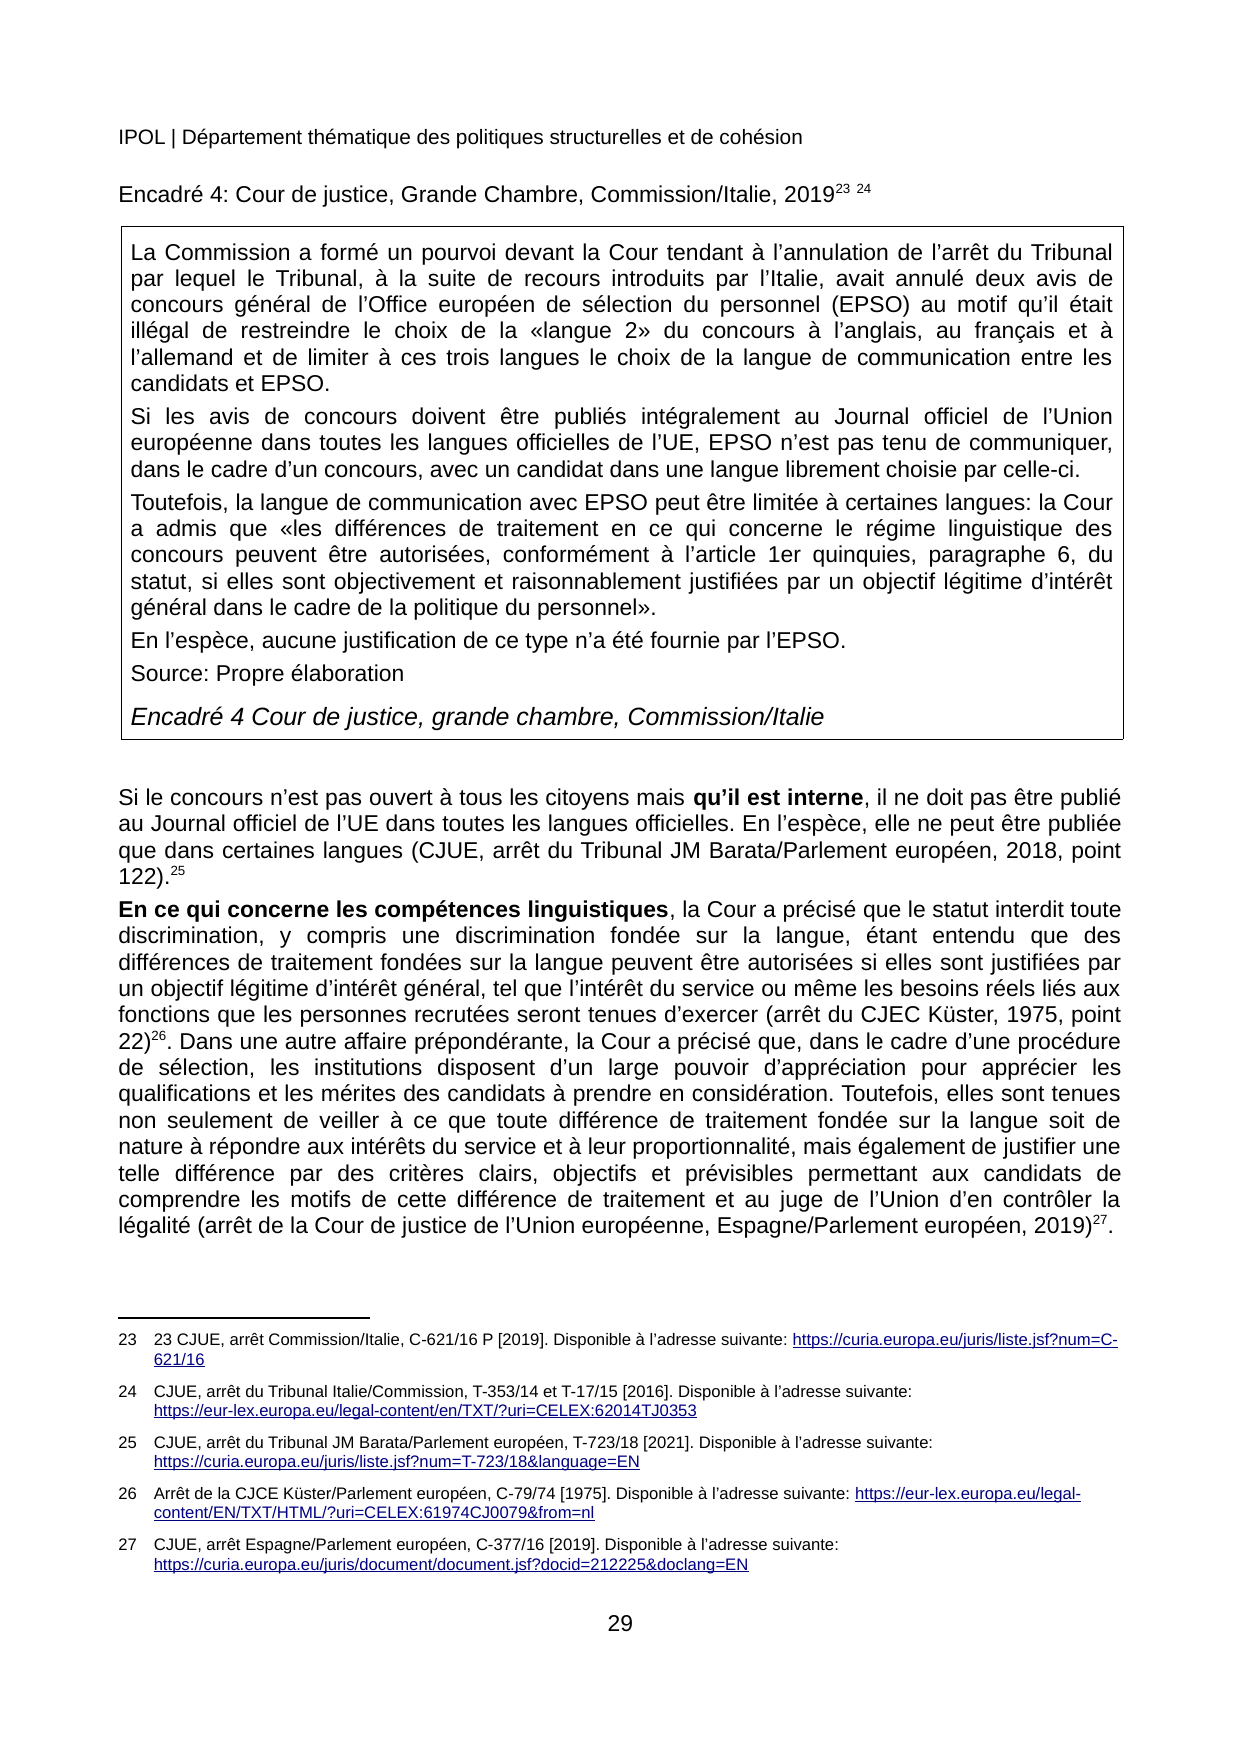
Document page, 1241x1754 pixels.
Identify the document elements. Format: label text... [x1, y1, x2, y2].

text En ce qui concerne les compétences linguistiques, la Cour a précisé que le statut interdit toute discrimination, y compris une discrimination fondée sur la langue, étant entendu que des différences de traitement fondées sur la langue peuvent être autorisées si elles sont justifiées par un objectif légitime d’intérêt général, tel que l’intérêt du service ou même les besoins réels liés aux fonctions que les personnes recrutées seront tenues d’exercer (arrêt du CJEC Küster, 1975, point 22). Dans une autre affaire prépondérante, la Cour a précisé que, dans le cadre d’une procédure de sélection, les institutions disposent d’un large pouvoir d’appréciation pour apprécier les qualifications et les mérites des candidats à prendre en considération. Toutefois, elles sont tenues non seulement de veiller à ce que toute différence de traitement fondée sur la langue soit de nature à répondre aux intérêts du service et à leur proportionnalité, mais également de justifier une telle différence par des critères clairs, objectifs et prévisibles permettant aux candidats de comprendre les motifs de cette différence de traitement et au juge de l’Union d’en contrôler la légalité (arrêt de la Cour de justice de l’Union européenne, Espagne/Parlement européen, 2019). [118, 896, 1122, 1238]
text CJUE, arrêt du Tribunal Italie/Commission, T-353/14 et T-17/15 [2016]. Disponible à l’adresse suivante: https://eur-lex.europa.eu/legal-content/en/TXT/?uri=CELEX:62014TJ0353 [118, 1381, 1122, 1420]
text 23 CJUE, arrêt Commission/Italie, C-621/16 P [2019]. Disponible à l’adresse suivante: https://curia.europa.eu/juris/liste.jsf?num=C-621/16 [118, 1330, 1122, 1368]
text Si le concours n’est pas ouvert à tous les citoyens mais qu’il est interne, il ne doit pas être publié au Journal officiel de l’UE dans toutes les langues officielles. En l’espèce, elle ne peut être publiée que dans certaines langues (CJUE, arrêt du Tribunal JM Barata/Parlement européen, 2018, point 122). [118, 784, 1122, 889]
text CJUE, arrêt Espagne/Parlement européen, C-377/16 [2019]. Disponible à l’adresse suivante: https://curia.europa.eu/juris/document/document.jsf?docid=212225&doclang=EN [118, 1535, 1122, 1573]
text Encadré 4: Cour de justice, Grande Chambre, Commission/Italie, 2019 [118, 181, 1122, 208]
text Source: Propre élaboration [130, 659, 1114, 686]
text Si les avis de concours doivent être publiés intégralement au Journal officiel de l’Union européenne dans toutes les langues officielles de l’UE, EPSO n’est pas tenu de communiquer, dans le cadre d’un concours, avec un candidat dans une langue librement choisie par celle-ci. [130, 403, 1114, 482]
text CJUE, arrêt du Tribunal JM Barata/Parlement européen, T-723/18 [2021]. Disponible à l’adresse suivante: https://curia.europa.eu/juris/liste.jsf?num=T-723/18&language=EN [118, 1433, 1122, 1471]
text La Commission a formé un pourvoi devant la Cour tendant à l’annulation de l’arrêt du Tribunal par lequel le Tribunal, à la suite de recours introduits par l’Italie, avait annulé deux avis de concours général de l’Office européen de sélection du personnel (EPSO) au motif qu’il était illégal de restreindre le choix de la «langue 2» du concours à l’anglais, au français et à l’allemand et de limiter à ces trois langues le choix de la langue de communication entre les candidats et EPSO. [130, 238, 1114, 397]
text Toutefois, la langue de communication avec EPSO peut être limitée à certaines langues: la Cour a admis que «les différences de traitement en ce qui concerne le régime linguistique des concours peuvent être autorisées, conformément à l’article 1er quinquies, paragraphe 6, du statut, si elles sont objectivement et raisonnablement justifiées par un objectif légitime d’intérêt général dans le cadre de la politique du personnel». [130, 488, 1114, 620]
text Arrêt de la CJCE Küster/Parlement européen, C-79/74 [1975]. Disponible à l’adresse suivante: https://eur-lex.europa.eu/legal-content/EN/TXT/HTML/?uri=CELEX:61974CJ0079&from=nl [118, 1484, 1122, 1522]
text Encadré 4 Cour de justice, grande chambre, Commission/Italie [130, 702, 1114, 730]
text En l’espèce, aucune justification de ce type n’a été fournie par l’EPSO. [130, 627, 1114, 653]
